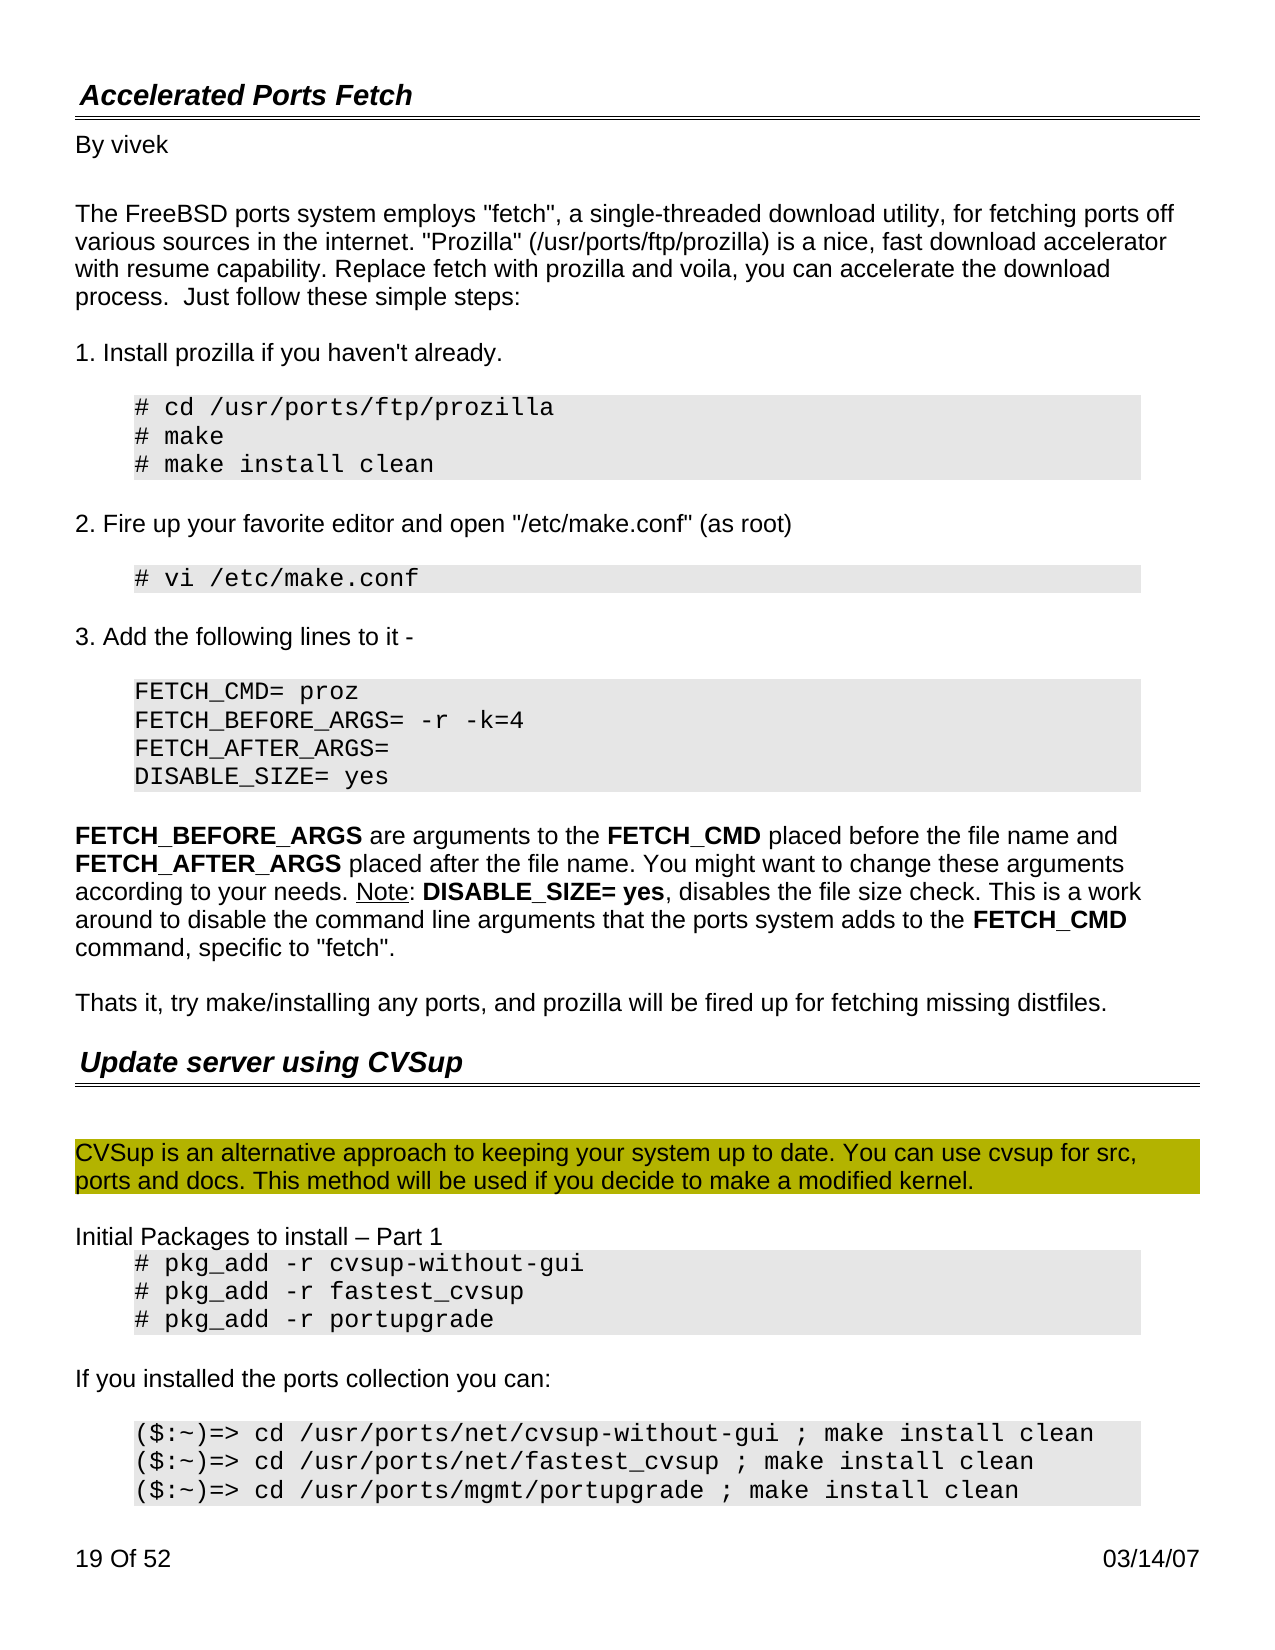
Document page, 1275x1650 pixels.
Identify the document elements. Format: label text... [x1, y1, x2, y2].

text The FreeBSD ports system employs "fetch", a single-threaded download utility, for fetching ports off various sources in the internet. "Prozilla" (/usr/ports/ftp/prozilla) is a nice, fast download accelerator with resume capability. Replace fetch with prozilla and voila, you can accelerate the download process. Just follow these simple steps: [75, 199, 1200, 311]
text CVSup is an alternative approach to keeping your system up to date. You can use cvsup for src, ports and docs. This method will be used if you decide to make a modified kernel. [75, 1139, 1200, 1194]
text 2. Fire up your favorite editor and open "/etc/make.conf" (as root) [75, 509, 1200, 537]
text # cd /usr/ports/ftp/prozilla # make # make install clean [134, 395, 1141, 480]
subtitle Update server using CVSup [75, 1042, 1200, 1083]
text # vi /etc/make.conf [134, 565, 1141, 593]
text 1. Install prozilla if you haven't already. [75, 339, 1200, 367]
text # pkg_add -r cvsup-without-gui # pkg_add -r fastest_cvsup # pkg_add -r portupgrade [134, 1250, 1141, 1335]
text 3. Add the following lines to it - [75, 623, 1200, 651]
subtitle Accelerated Ports Fetch [75, 75, 1200, 116]
text FETCH_CMD= proz FETCH_BEFORE_ARGS= -r -k=4 FETCH_AFTER_ARGS= DISABLE_SIZE= yes [134, 679, 1141, 792]
text Initial Packages to install – Part 1 [75, 1222, 1200, 1250]
text Thats it, try make/installing any ports, and prozilla will be fired up for fetching missing distfiles. [75, 989, 1200, 1017]
text If you installed the ports collection you can: [75, 1365, 1200, 1421]
text FETCH_BEFORE_ARGS are arguments to the FETCH_CMD placed before the file name and FETCH_AFTER_ARGS placed after the file name. You might want to change these arguments according to your needs. Note: DISABLE_SIZE= yes, disables the file size check. This is a work around to disable the command line arguments that the ports system adds to the FETCH_CMD command, specific to "fetch". [75, 822, 1200, 961]
text ($:~)=> cd /usr/ports/net/cvsup-without-gui ; make install clean ($:~)=> cd /usr/ports/net/fastest_cvsup ; make install clean ($:~)=> cd /usr/ports/mgmt/portupgrade ; make install clean [134, 1421, 1141, 1506]
text By vivek [75, 131, 1200, 159]
